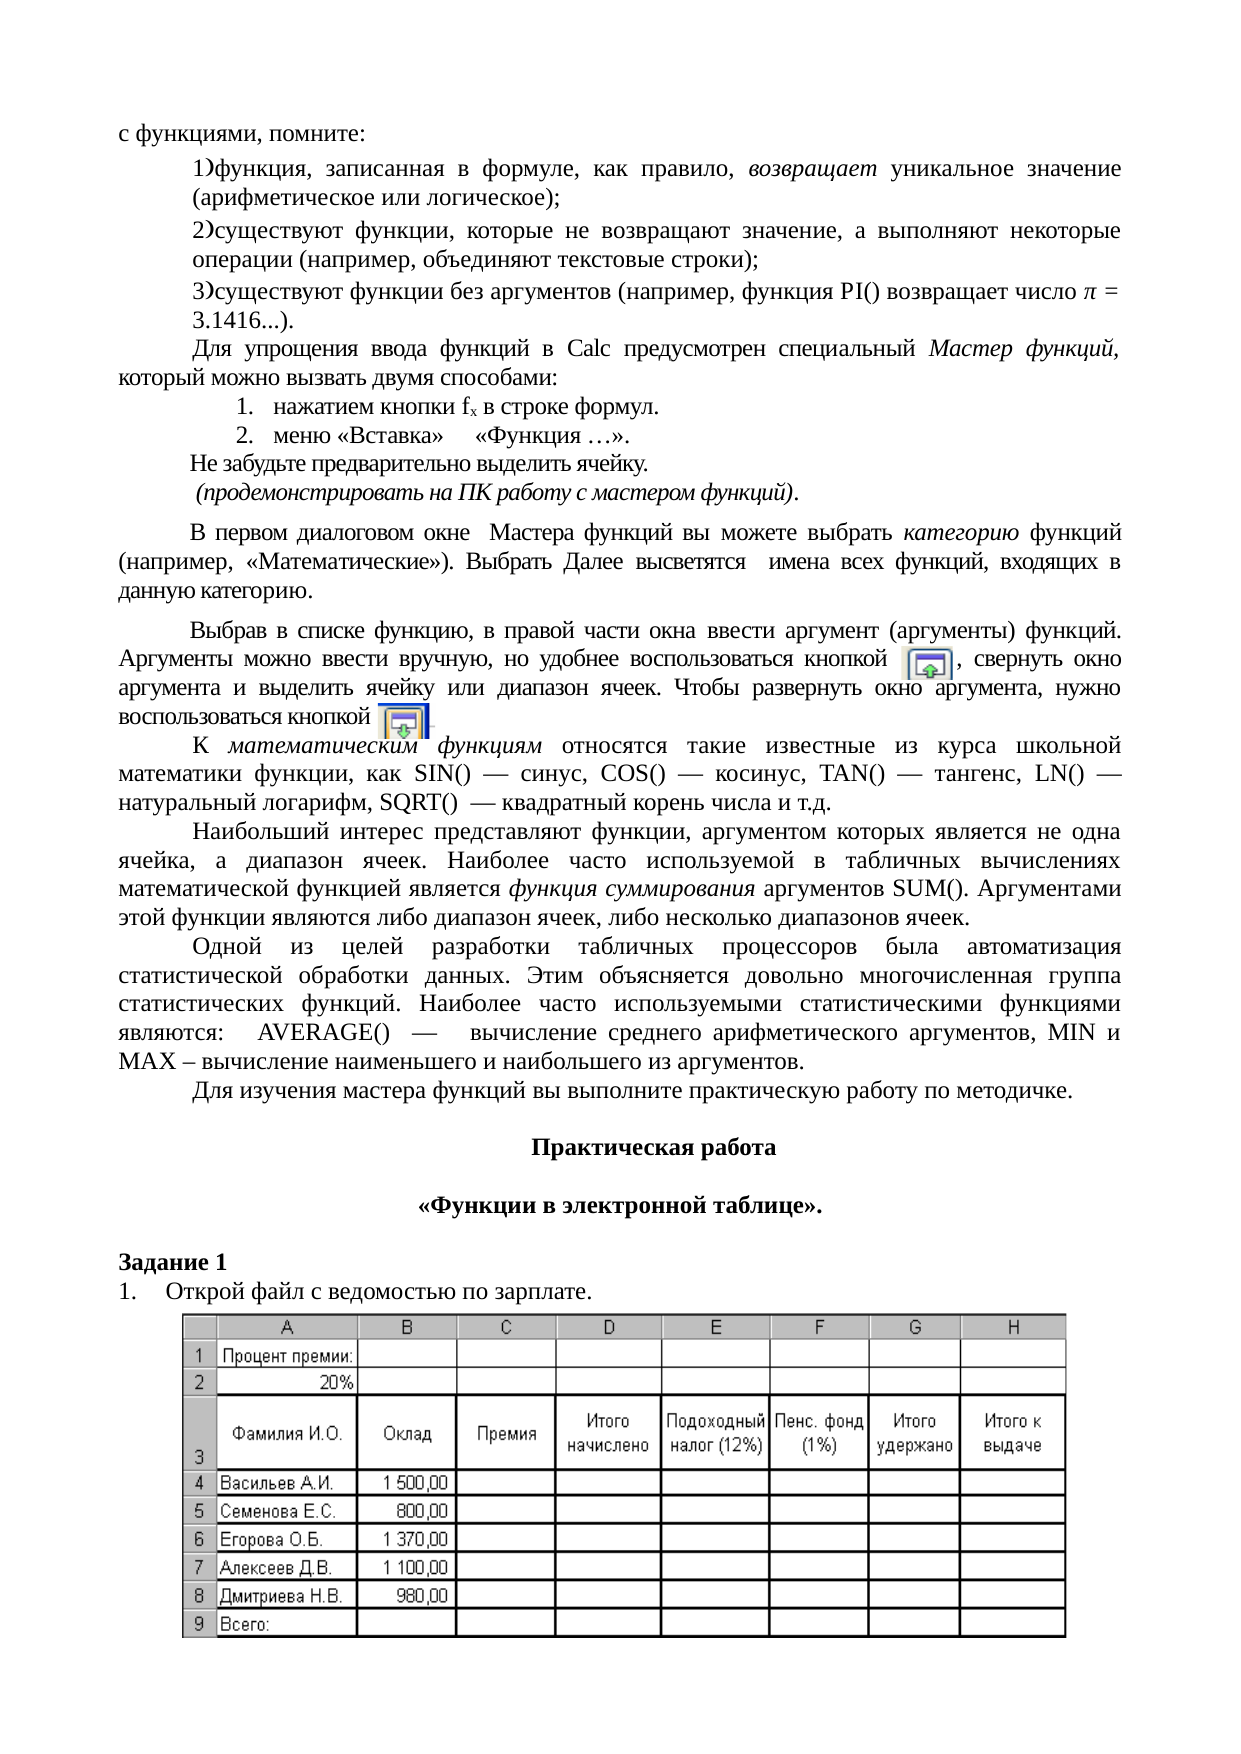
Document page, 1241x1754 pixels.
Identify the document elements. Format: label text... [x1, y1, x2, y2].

text Практическая работа [118, 1132, 1122, 1161]
list существуют функции, которые не возвращают значение, а выполняют некоторые операции (например, объединяют текстовые строки); [192, 215, 1122, 273]
text В первом диалоговом окне Мастера функций вы можете выбрать категорию функций (например, «Математические»). Выбрать Далее высветятся имена всех функций, входящих в данную категорию. [118, 517, 1122, 603]
list существуют функции без аргументов (например, функция РI() возвращает число π = 3.1416...). [192, 276, 1122, 333]
list нажатием кнопки fx в строке формул. [236, 391, 1122, 420]
text с функциями, помните: [118, 118, 1122, 147]
text Наибольший интерес представляют функции, аргументом которых является не одна ячейка, а диапазон ячеек. Наиболее часто используемой в табличных вычислениях математической функцией является функция суммирования аргументов SUM(). Аргументами этой функции являются либо диапазон ячеек, либо несколько диапазонов ячеек. [118, 816, 1122, 931]
list функция, записанная в формуле, как правило, возвращает уникальное значение (арифметическое или логическое); [192, 153, 1122, 211]
text Не забудьте предварительно выделить ячейку. [118, 448, 1122, 477]
list меню «Вставка»  «Функция …». [236, 420, 1122, 448]
picture [377, 703, 436, 739]
text (продемонстрировать на ПК работу с мастером функций). [118, 477, 1122, 506]
list Открой файл с ведомостью по зарплате. [118, 1276, 1122, 1305]
picture [901, 646, 953, 680]
text К математическим функциям относятся такие известные из курса школьной математики функции, как SIN() — синус, COS() — косинус, TAN() — тангенс, LN() — натуральный логарифм, SQRT() — квадратный корень числа и т.д. [118, 730, 1122, 816]
text Выбрав в списке функцию, в правой части окна ввести аргумент (аргументы) функций. Аргументы можно ввести вручную, но удобнее воспользоваться кнопкой , свернуть окно аргумента и выделить ячейку или диапазон ячеек. Чтобы развернуть окно аргумента, нужно воспользоваться кнопкой . [118, 615, 1122, 730]
text Одной из целей разработки табличных процессоров была автоматизация статистической обработки данных. Этим объясняется довольно многочисленная группа статистических функций. Наиболее часто используемыми статистическими функциями являются: AVERAGE() — вычисление среднего арифметического аргументов, MIN и MAX – вычисление наименьшего и наибольшего из аргументов. [118, 931, 1122, 1075]
text Для упрощения ввода функций в Calc предусмотрен специальный Мастер функций, который можно вызвать двумя способами: [118, 333, 1122, 391]
text «Функции в электронной таблице». [118, 1190, 1122, 1218]
text Для изучения мастера функций вы выполните практическую работу по методичке. [118, 1075, 1122, 1103]
text Задание 1 [118, 1247, 1122, 1276]
